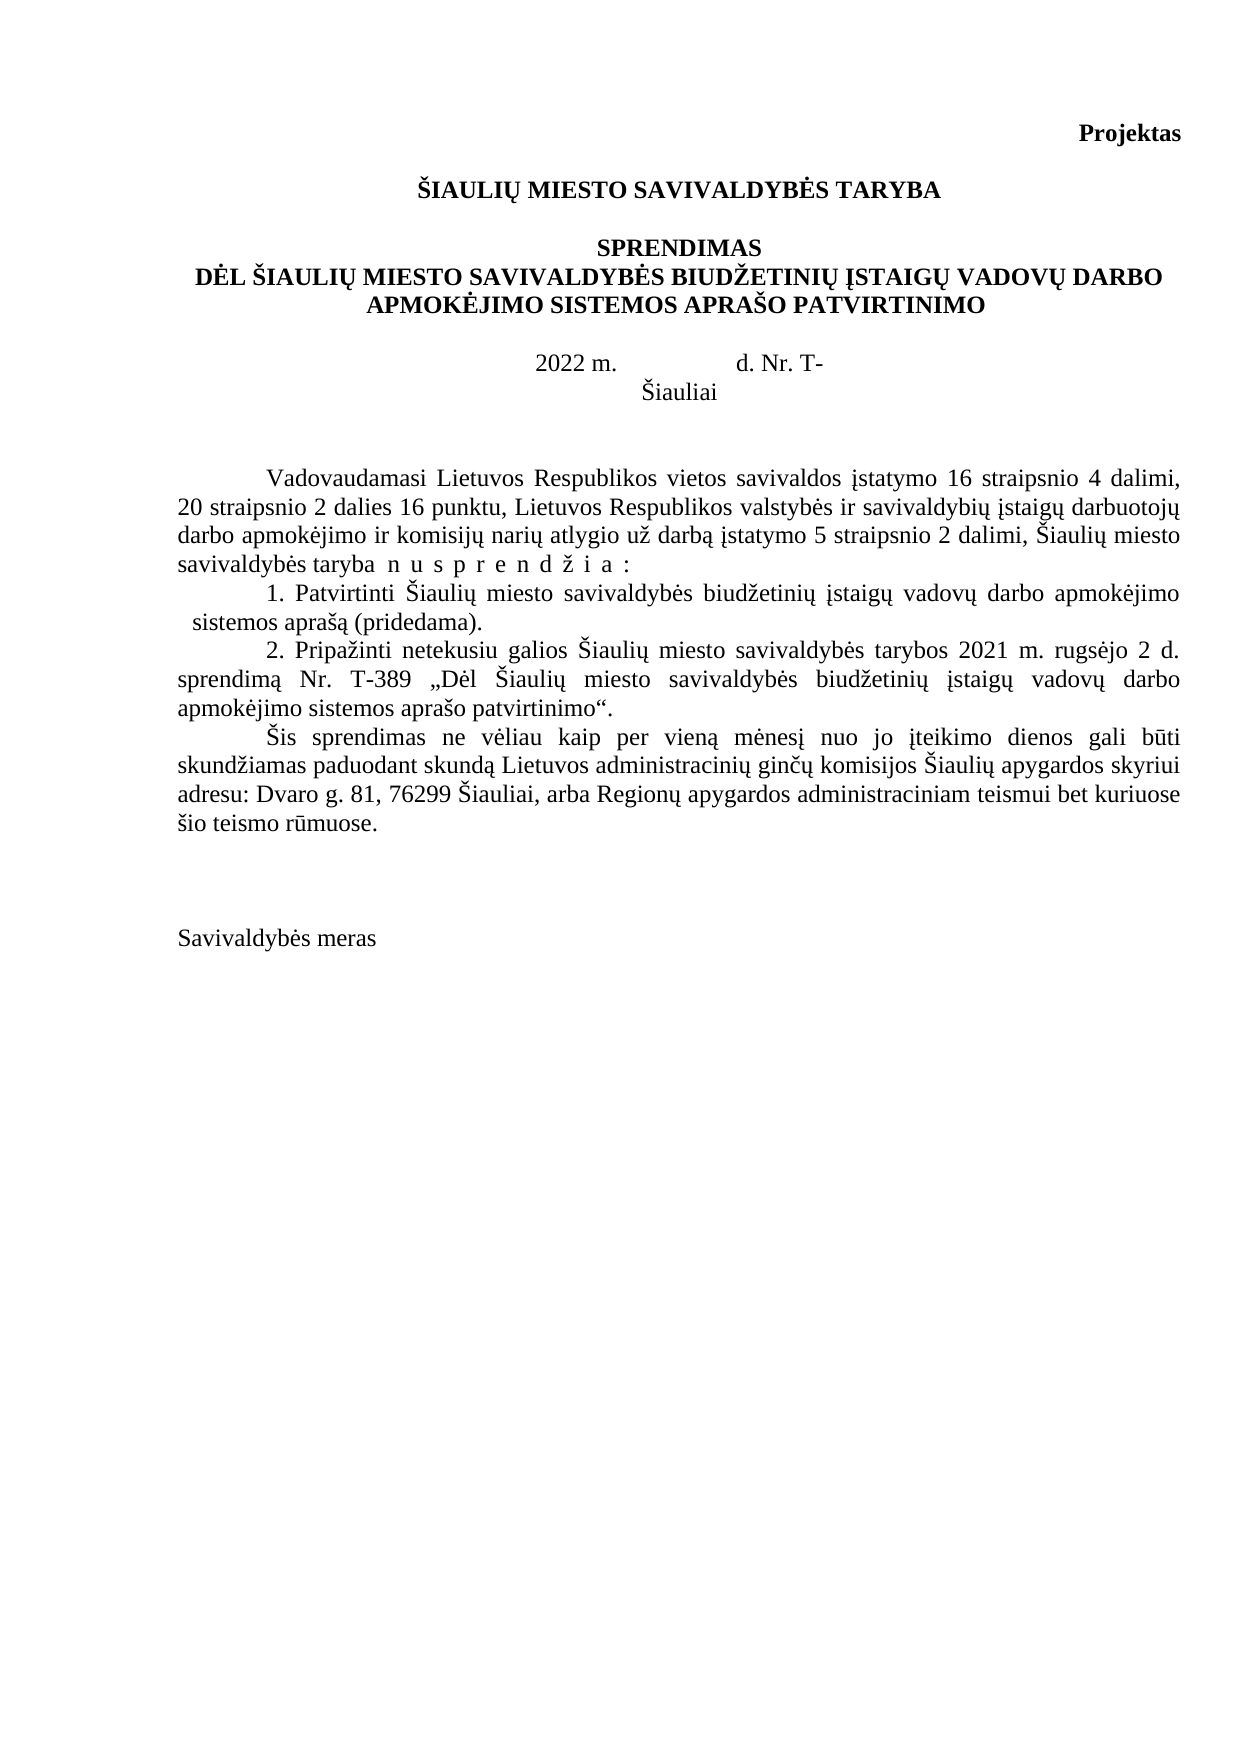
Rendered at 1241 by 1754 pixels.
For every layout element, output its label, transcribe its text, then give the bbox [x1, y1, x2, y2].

text Projektas [177, 118, 1181, 147]
text SPRENDIMAS [177, 233, 1181, 262]
text Šis sprendimas ne vėliau kaip per vieną mėnesį nuo jo įteikimo dienos gali būti skundžiamas paduodant skundą Lietuvos administracinių ginčų komisijos Šiaulių apygardos skyriui adresu: Dvaro g. 81, 76299 Šiauliai, arba Regionų apygardos administraciniam teismui bet kuriuose šio teismo rūmuose. [177, 722, 1181, 837]
text Savivaldybės meras [177, 923, 1181, 952]
text 1. Patvirtinti Šiaulių miesto savivaldybės biudžetinių įstaigų vadovų darbo apmokėjimo sistemos aprašą (pridedama). [192, 578, 1181, 636]
text 2. Pripažinti netekusiu galios Šiaulių miesto savivaldybės tarybos 2021 m. rugsėjo 2 d. sprendimą Nr. T-389 „Dėl Šiaulių miesto savivaldybės biudžetinių įstaigų vadovų darbo apmokėjimo sistemos aprašo patvirtinimo“. [177, 636, 1181, 722]
text DĖL ŠIAULIŲ MIESTO SAVIVALDYBĖS BIUDŽETINIŲ ĮSTAIGŲ VADOVŲ DARBO APMOKĖJIMO SISTEMOS APRAŠO PATVIRTINIMO [177, 262, 1181, 319]
text 2022 m. d. Nr. T- [177, 348, 1181, 377]
text Vadovaudamasi Lietuvos Respublikos vietos savivaldos įstatymo 16 straipsnio 4 dalimi, 20 straipsnio 2 dalies 16 punktu, Lietuvos Respublikos valstybės ir savivaldybių įstaigų darbuotojų darbo apmokėjimo ir komisijų narių atlygio už darbą įstatymo 5 straipsnio 2 dalimi, Šiaulių miesto savivaldybės taryba nusprendžia: [177, 463, 1181, 578]
text ŠIAULIŲ MIESTO SAVIVALDYBĖS TARYBA [177, 176, 1181, 204]
text Šiauliai [177, 377, 1181, 406]
